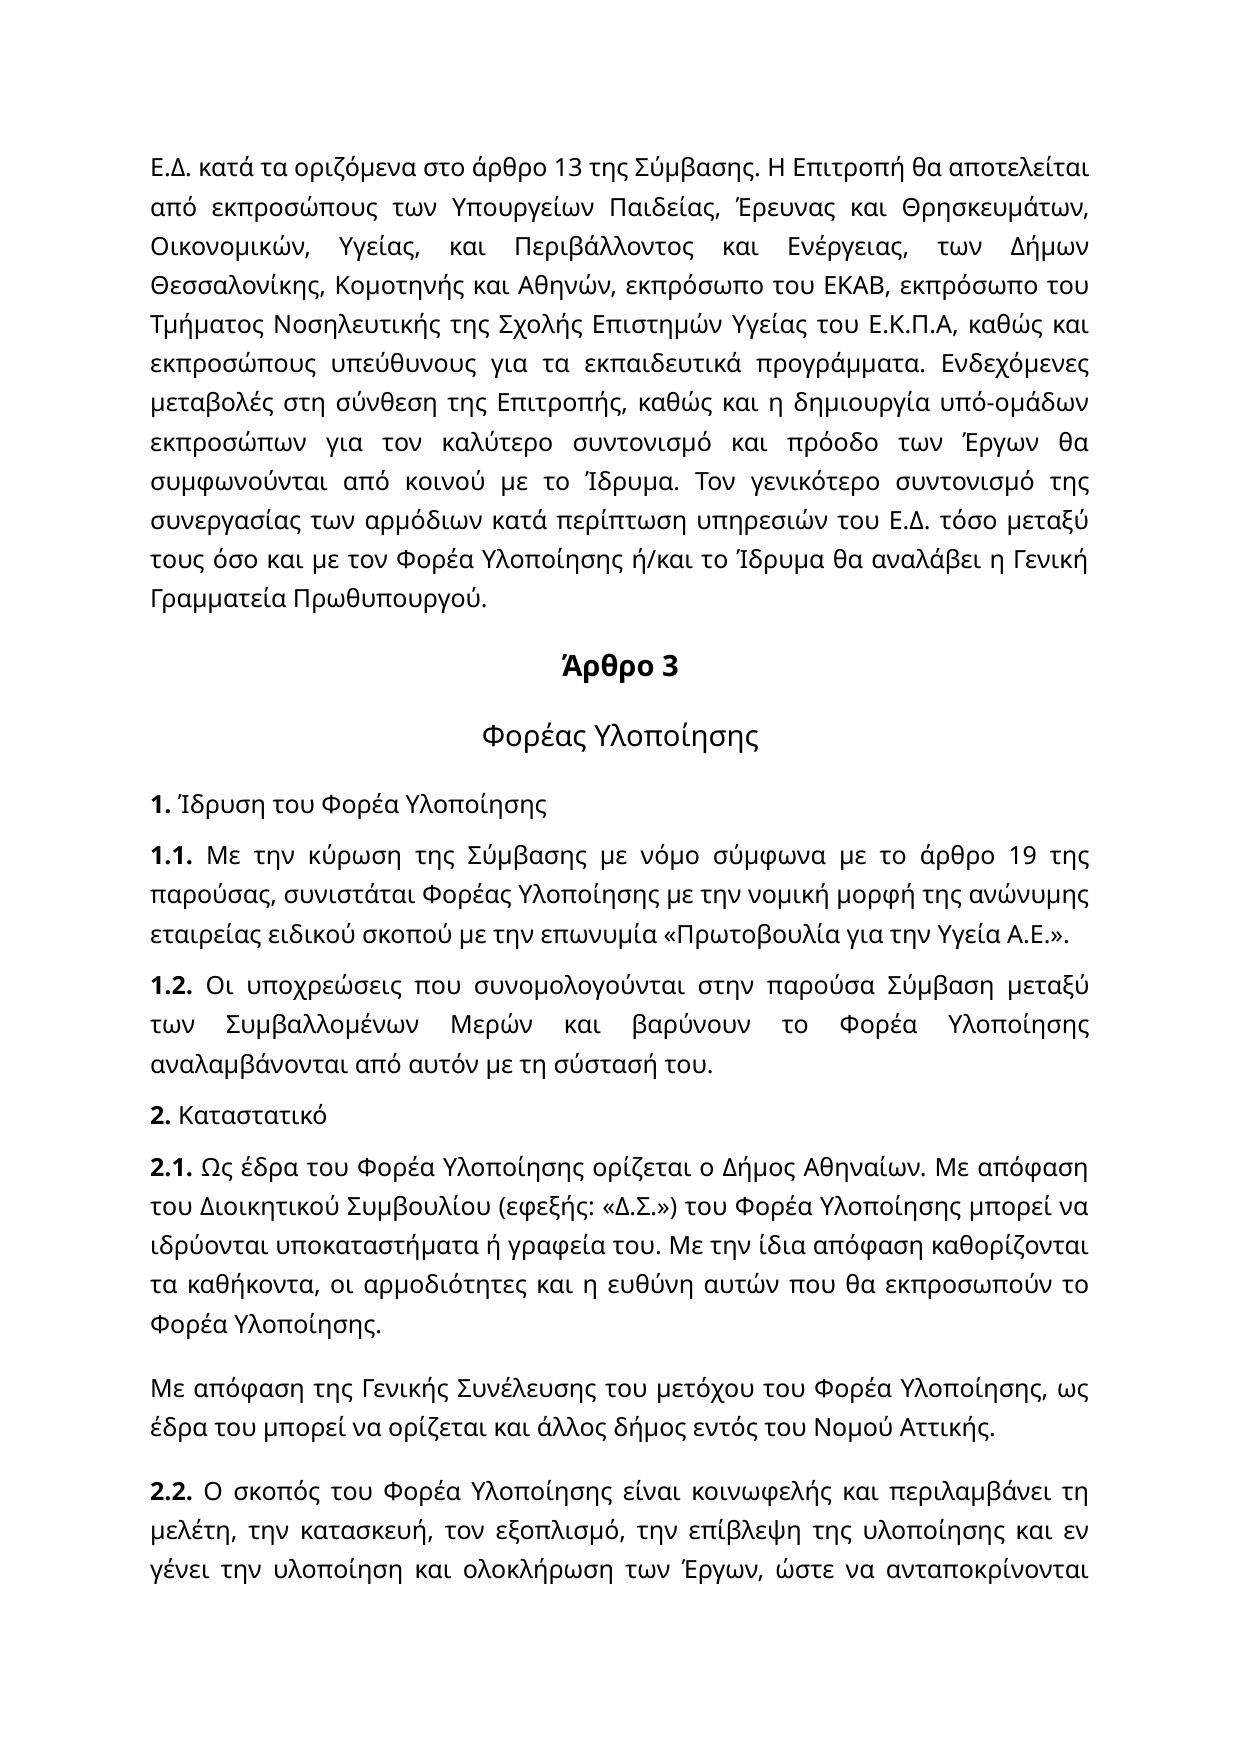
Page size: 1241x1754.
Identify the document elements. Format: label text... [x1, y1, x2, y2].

text 2.1. Ως έδρα του Φορέα Υλοποίησης ορίζεται ο Δήμος Αθηναίων. Με απόφαση του Διοικητικού Συμβουλίου (εφεξής: «Δ.Σ.») του Φορέα Υλοποίησης μπορεί να ιδρύονται υποκαταστήματα ή γραφεία του. Με την ίδια απόφαση καθορίζονται τα καθήκοντα, οι αρμοδιότητες και η ευθύνη αυτών που θα εκπροσωπούν το Φορέα Υλοποίησης. [150, 1149, 1090, 1340]
text Ε.Δ. κατά τα οριζόμενα στο άρθρο 13 της Σύμβασης. Η Επιτροπή θα αποτελείται από εκπροσώπους των Υπουργείων Παιδείας, Έρευνας και Θρησκευμάτων, Οικονομικών, Υγείας, και Περιβάλλοντος και Ενέργειας, των Δήμων Θεσσαλονίκης, Κομοτηνής και Αθηνών, εκπρόσωπο του ΕΚΑΒ, εκπρόσωπο του Τμήματος Νοσηλευτικής της Σχολής Επιστημών Υγείας του Ε.Κ.Π.Α, καθώς και εκπροσώπους υπεύθυνους για τα εκπαιδευτικά προγράμματα. Ενδεχόμενες μεταβολές στη σύνθεση της Επιτροπής, καθώς και η δημιουργία υπό-ομάδων εκπροσώπων για τον καλύτερο συντονισμό και πρόοδο των Έργων θα συμφωνούνται από κοινού με το Ίδρυμα. Τον γενικότερο συντονισμό της συνεργασίας των αρμόδιων κατά περίπτωση υπηρεσιών του Ε.Δ. τόσο μεταξύ τους όσο και με τον Φορέα Υλοποίησης ή/και το Ίδρυμα θα αναλάβει η Γενική Γραμματεία Πρωθυπουργού. [150, 150, 1090, 615]
subtitle Άρθρο 3 [150, 645, 1090, 685]
text 1. Ίδρυση του Φορέα Υλοποίησης [150, 786, 1090, 820]
text 2. Καταστατικό [150, 1098, 1090, 1132]
text Με απόφαση της Γενικής Συνέλευσης του μετόχου του Φορέα Υλοποίησης, ως έδρα του μπορεί να ορίζεται και άλλος δήμος εντός του Νομού Αττικής. [150, 1370, 1090, 1444]
text 1.1. Με την κύρωση της Σύμβασης με νόμο σύμφωνα με το άρθρο 19 της παρούσας, συνιστάται Φορέας Υλοποίησης με την νομική μορφή της ανώνυμης εταιρείας ειδικού σκοπού με την επωνυμία «Πρωτοβουλία για την Υγεία Α.Ε.». [150, 838, 1090, 950]
text 1.2. Οι υποχρεώσεις που συνομολογούνται στην παρούσα Σύμβαση μεταξύ των Συμβαλλομένων Μερών και βαρύνουν το Φορέα Υλοποίησης αναλαμβάνονται από αυτόν με τη σύστασή του. [150, 968, 1090, 1080]
subtitle Φορέας Υλοποίησης [150, 716, 1090, 755]
text 2.2. Ο σκοπός του Φορέα Υλοποίησης είναι κοινωφελής και περιλαμβάνει τη μελέτη, την κατασκευή, τον εξοπλισμό, την επίβλεψη της υλοποίησης και εν γένει την υλοποίηση και ολοκλήρωση των Έργων, ώστε να ανταποκρίνονται [150, 1474, 1090, 1586]
